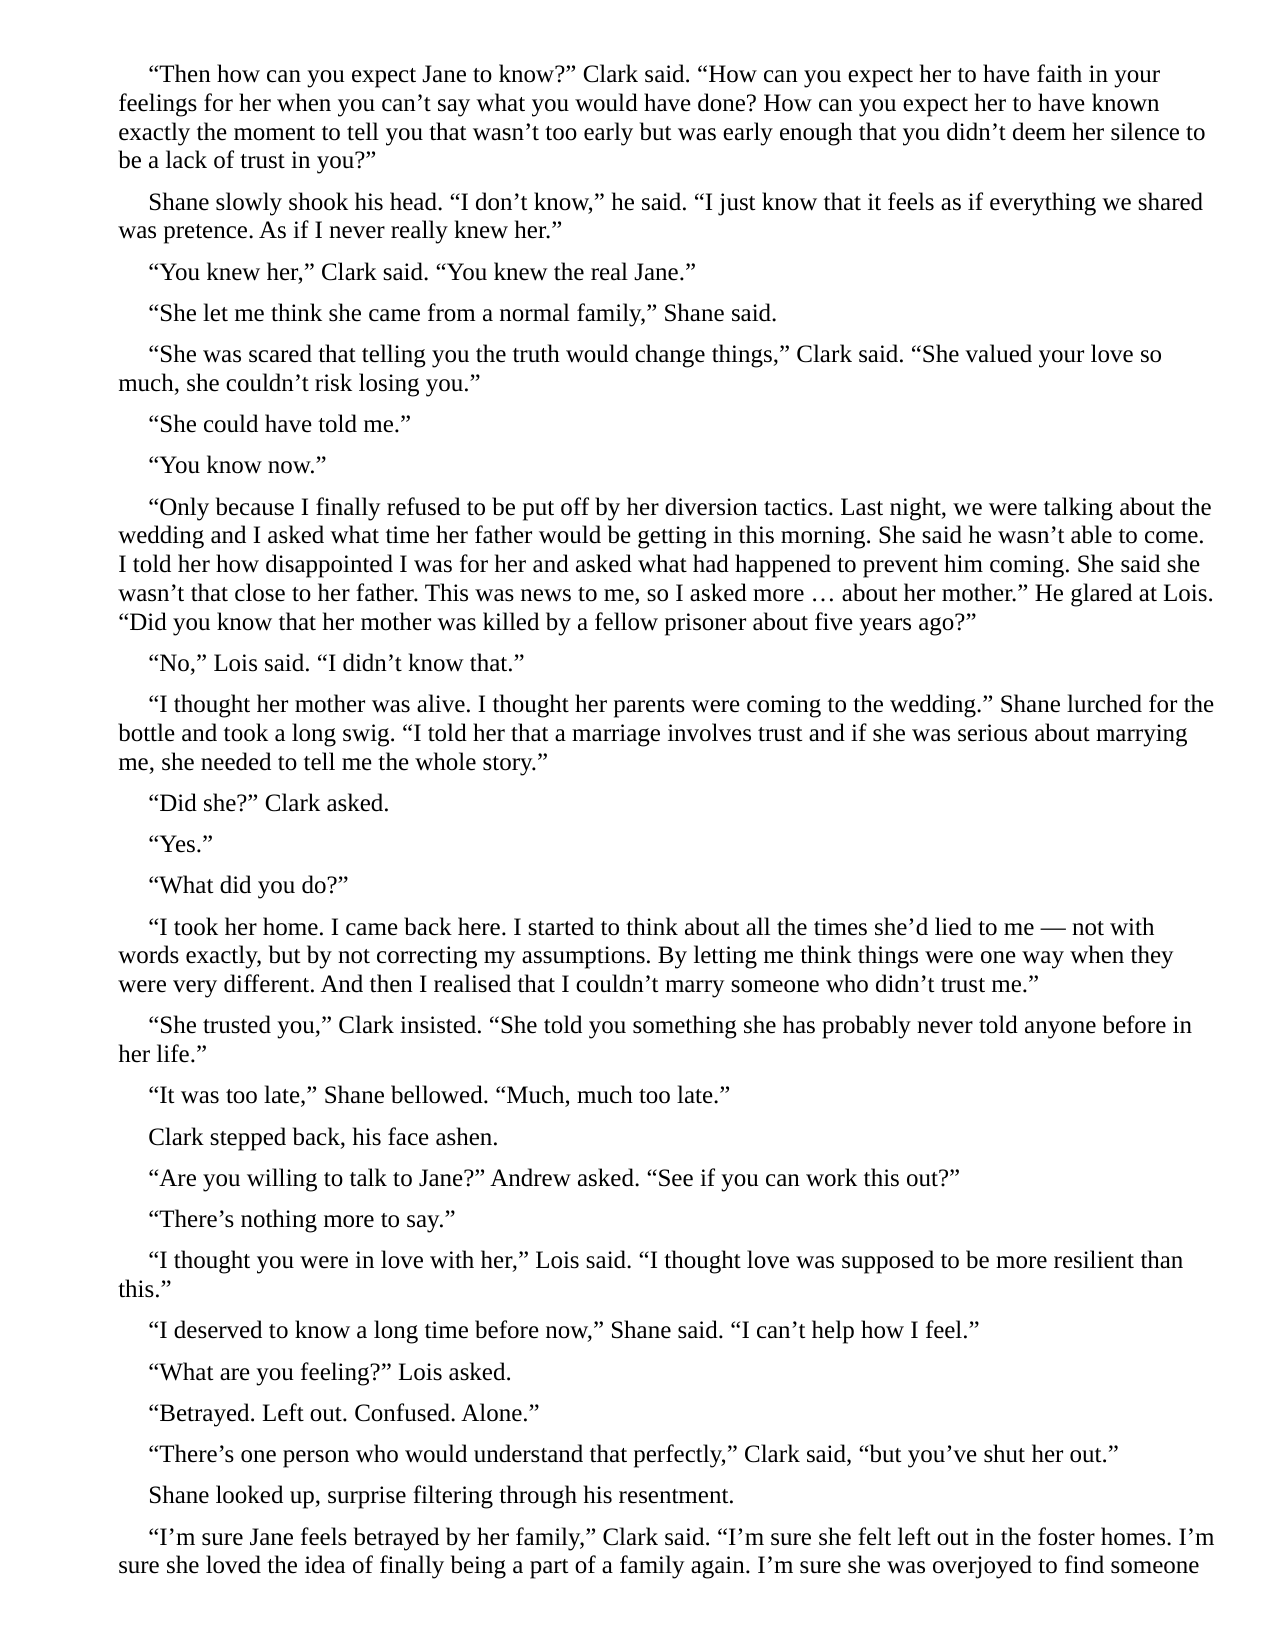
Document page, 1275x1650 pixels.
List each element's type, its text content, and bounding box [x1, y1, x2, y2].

text “I thought you were in love with her,” Lois said. “I thought love was supposed to be more resilient than this.” [118, 1245, 1216, 1303]
text “Only because I finally refused to be put off by her diversion tactics. Last night, we were talking about the wedding and I asked what time her father would be getting in this morning. She said he wasn’t able to come. I told her how disappointed I was for her and asked what had happened to prevent him coming. She said she wasn’t that close to her father. This was news to me, so I asked more … about her mother.” He glared at Lois. “Did you know that her mother was killed by a fellow prisoner about five years ago?” [118, 492, 1216, 635]
text “Are you willing to talk to Jane?” Andrew asked. “See if you can work this out?” [118, 1163, 1216, 1192]
text “It was too late,” Shane bellowed. “Much, much too late.” [118, 1080, 1216, 1109]
text “I thought her mother was alive. I thought her parents were coming to the wedding.” Shane lurched for the bottle and took a long swig. “I told her that a marriage involves trust and if she was serious about marrying me, she needed to tell me the whole story.” [118, 689, 1216, 775]
text Shane slowly shook his head. “I don’t know,” he said. “I just know that it feels as if everything we shared was pretence. As if I never really knew her.” [118, 187, 1216, 244]
text “Betrayed. Left out. Confused. Alone.” [118, 1398, 1216, 1427]
text “You know now.” [118, 450, 1216, 479]
text “Did she?” Clark asked. [118, 788, 1216, 817]
text “You knew her,” Clark said. “You knew the real Jane.” [118, 257, 1216, 285]
text “There’s nothing more to say.” [118, 1204, 1216, 1233]
text “There’s one person who would understand that perfectly,” Clark said, “but you’ve shut her out.” [118, 1439, 1216, 1468]
text Clark stepped back, his face ashen. [118, 1122, 1216, 1150]
text “She let me think she came from a normal family,” Shane said. [118, 298, 1216, 327]
text “What did you do?” [118, 870, 1216, 899]
text “She was scared that telling you the truth would change things,” Clark said. “She valued your love so much, she couldn’t risk losing you.” [118, 339, 1216, 397]
text “I deserved to know a long time before now,” Shane said. “I can’t help how I feel.” [118, 1315, 1216, 1344]
text “She could have told me.” [118, 409, 1216, 438]
text “No,” Lois said. “I didn’t know that.” [118, 648, 1216, 677]
text “I took her home. I came back here. I started to think about all the times she’d lied to me — not with words exactly, but by not correcting my assumptions. By letting me think things were one way when they were very different. And then I realised that I couldn’t marry someone who didn’t trust me.” [118, 912, 1216, 998]
text “Yes.” [118, 829, 1216, 858]
text “What are you feeling?” Lois asked. [118, 1357, 1216, 1385]
text “I’m sure Jane feels betrayed by her family,” Clark said. “I’m sure she felt left out in the foster homes. I’m sure she loved the idea of finally being a part of a family again. I’m sure she was overjoyed to find someone [118, 1522, 1216, 1579]
text Shane looked up, surprise filtering through his resentment. [118, 1480, 1216, 1509]
text “Then how can you expect Jane to know?” Clark said. “How can you expect her to have faith in your feelings for her when you can’t say what you would have done? How can you expect her to have known exactly the moment to tell you that wasn’t too early but was early enough that you didn’t deem her silence to be a lack of trust in you?” [118, 59, 1216, 174]
text “She trusted you,” Clark insisted. “She told you something she has probably never told anyone before in her life.” [118, 1010, 1216, 1068]
